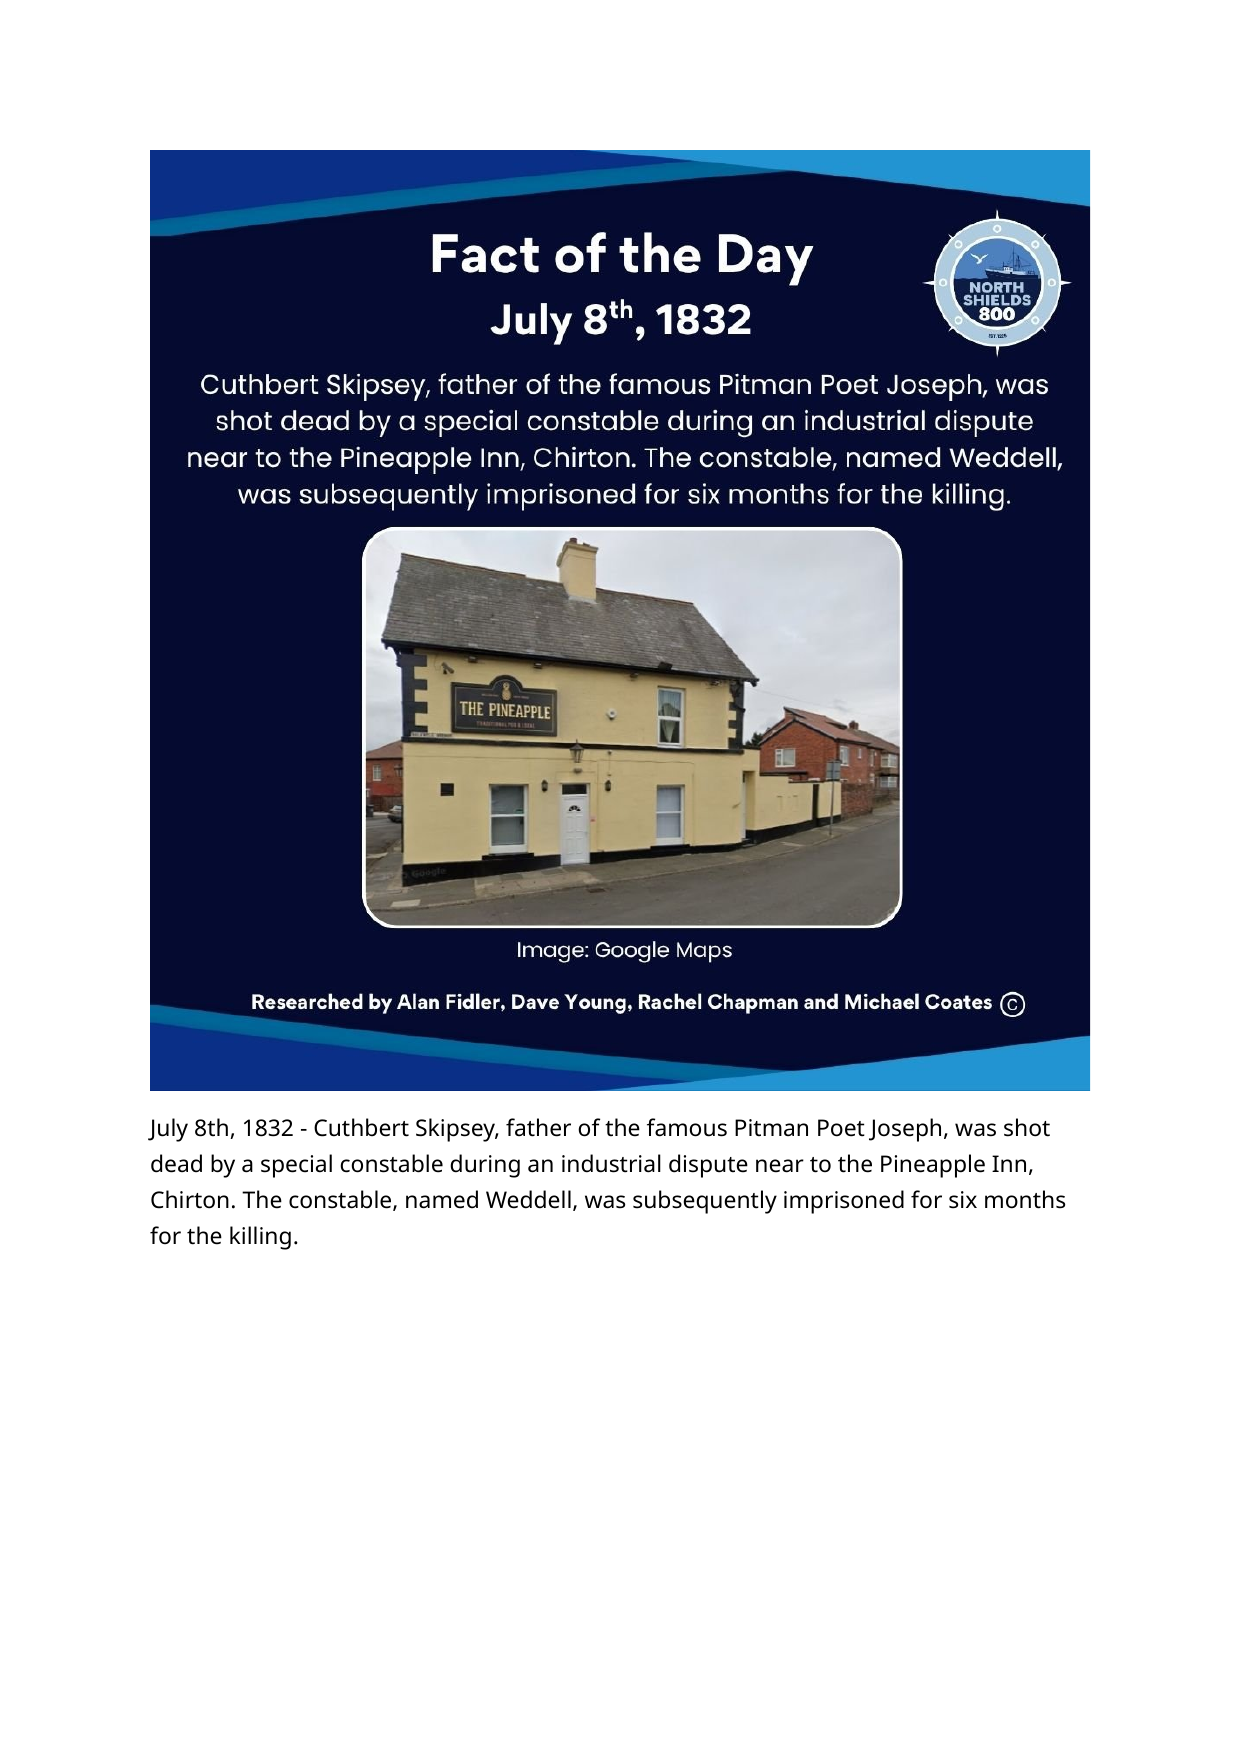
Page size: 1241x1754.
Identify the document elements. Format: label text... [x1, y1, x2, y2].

text July 8th, 1832 - Cuthbert Skipsey, father of the famous Pitman Poet Joseph, was shot dead by a special constable during an industrial dispute near to the Pineapple Inn, Chirton. The constable, named Weddell, was subsequently imprisoned for six months for the killing. [150, 1112, 1090, 1251]
